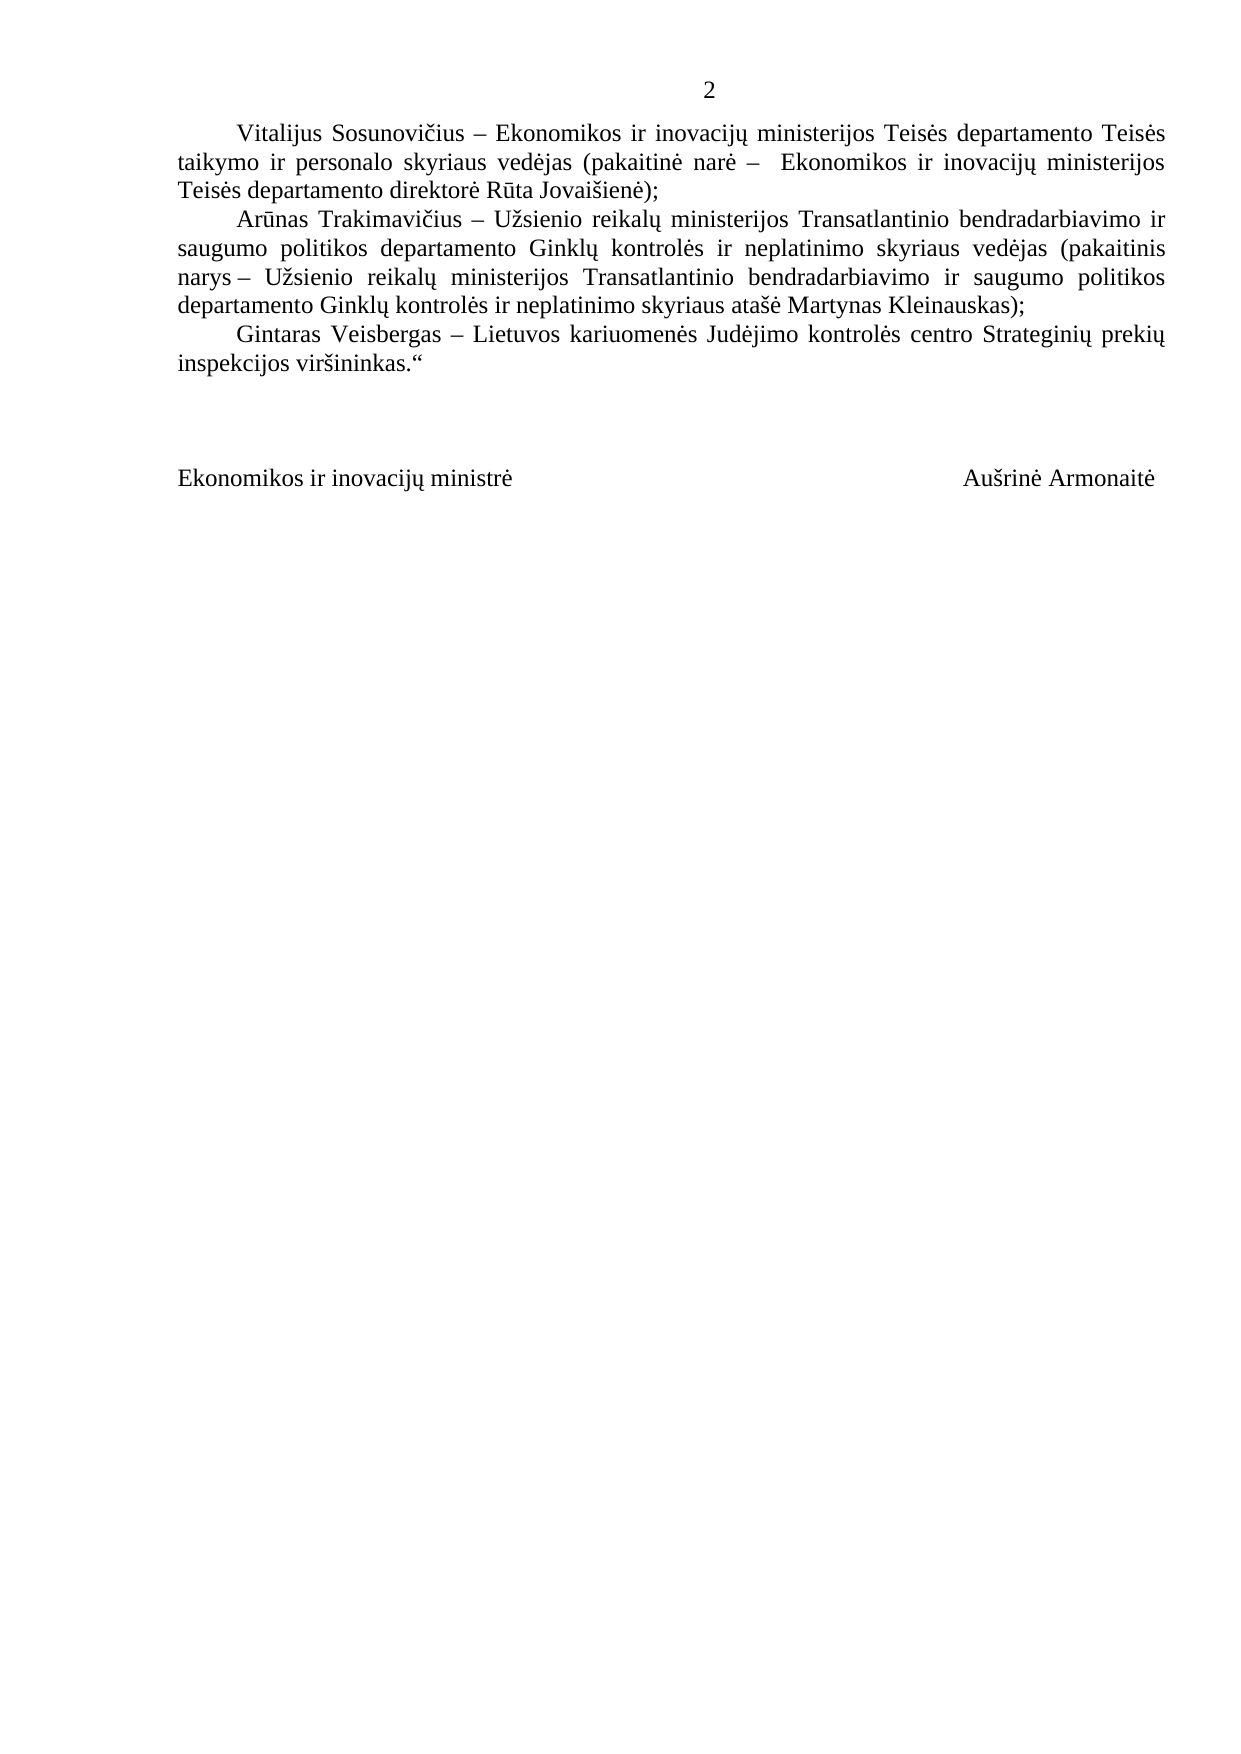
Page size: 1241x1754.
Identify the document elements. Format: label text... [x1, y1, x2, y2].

text Vitalijus Sosunovičius – Ekonomikos ir inovacijų ministerijos Teisės departamento Teisės taikymo ir personalo skyriaus vedėjas (pakaitinė narė – Ekonomikos ir inovacijų ministerijos Teisės departamento direktorė Rūta Jovaišienė); [177, 118, 1166, 204]
text Ekonomikos ir inovacijų ministrė Aušrinė Armonaitė [177, 463, 1196, 492]
text Gintaras Veisbergas – Lietuvos kariuomenės Judėjimo kontrolės centro Strateginių prekių inspekcijos viršininkas.“ [177, 319, 1166, 377]
text Arūnas Trakimavičius – Užsienio reikalų ministerijos Transatlantinio bendradarbiavimo ir saugumo politikos departamento Ginklų kontrolės ir neplatinimo skyriaus vedėjas (pakaitinis narys – Užsienio reikalų ministerijos Transatlantinio bendradarbiavimo ir saugumo politikos departamento Ginklų kontrolės ir neplatinimo skyriaus atašė Martynas Kleinauskas); [177, 204, 1166, 319]
